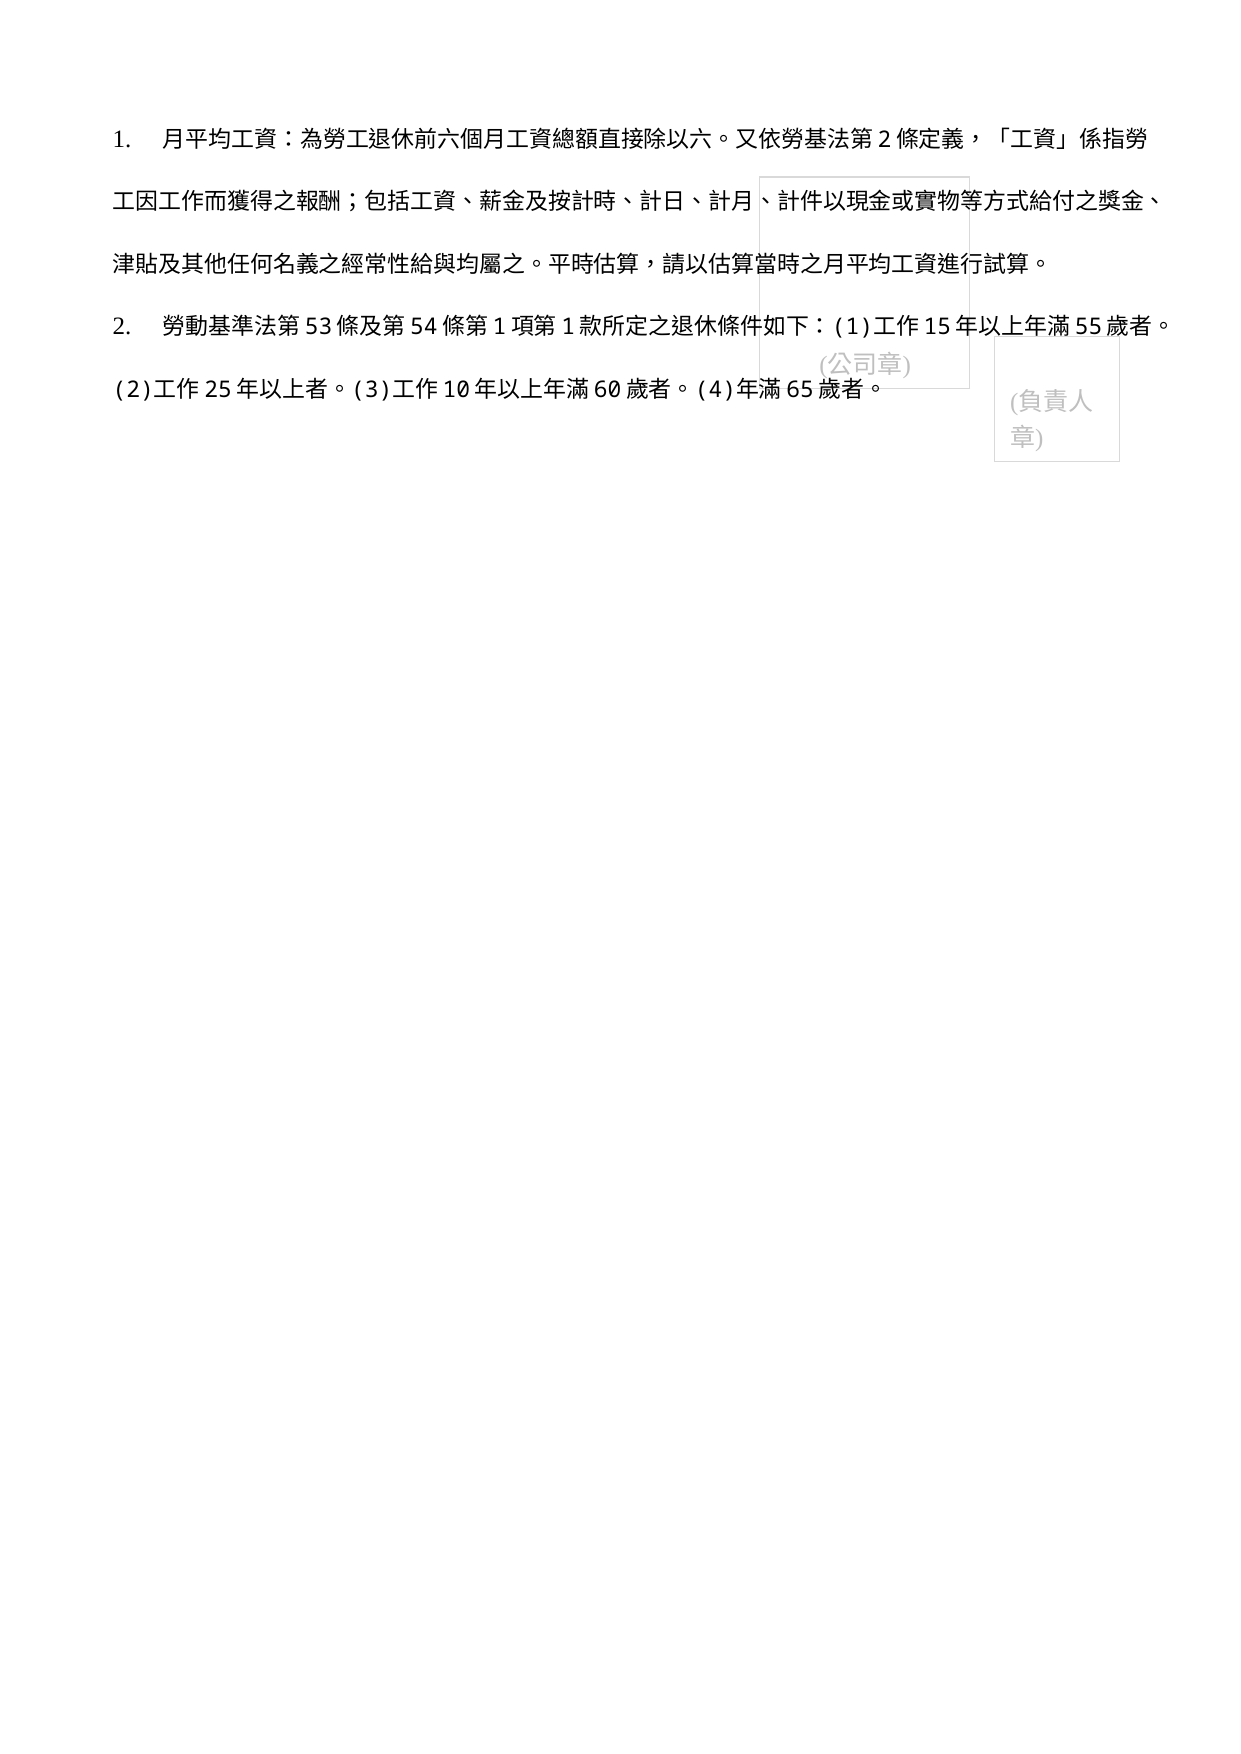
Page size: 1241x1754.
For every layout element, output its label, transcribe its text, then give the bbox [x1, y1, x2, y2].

list (負責人章) [1010, 381, 1104, 454]
list 月平均工資：為勞工退休前六個月工資總額直接除以六。又依勞基法第2條定義，「工資」係指勞工因工作而獲得之報酬；包括工資、薪金及按計時、計日、計月、計件以現金或實物等方式給付之獎金、津貼及其他任何名義之經常性給與均屬之。平時估算，請以估算當時之月平均工資進行試算。 [760, 178, 969, 388]
list (公司章) [775, 344, 954, 380]
list 月平均工資：為勞工退休前六個月工資總額直接除以六。又依勞基法第2條定義，「工資」係指勞工因工作而獲得之報酬；包括工資、薪金及按計時、計日、計月、計件以現金或實物等方式給付之獎金、津貼及其他任何名義之經常性給與均屬之。平時估算，請以估算當時之月平均工資進行試算。 [112, 96, 1165, 283]
list 勞動基準法第53條及第54條第1項第1款所定之退休條件如下：(1)工作15年以上年滿55歲者。(2)工作25年以上者。(3)工作10年以上年滿60歲者。(4)年滿65歲者。 [995, 337, 1119, 461]
list 勞動基準法第53條及第54條第1項第1款所定之退休條件如下：(1)工作15年以上年滿55歲者。(2)工作25年以上者。(3)工作10年以上年滿60歲者。(4)年滿65歲者。 [112, 283, 1165, 408]
